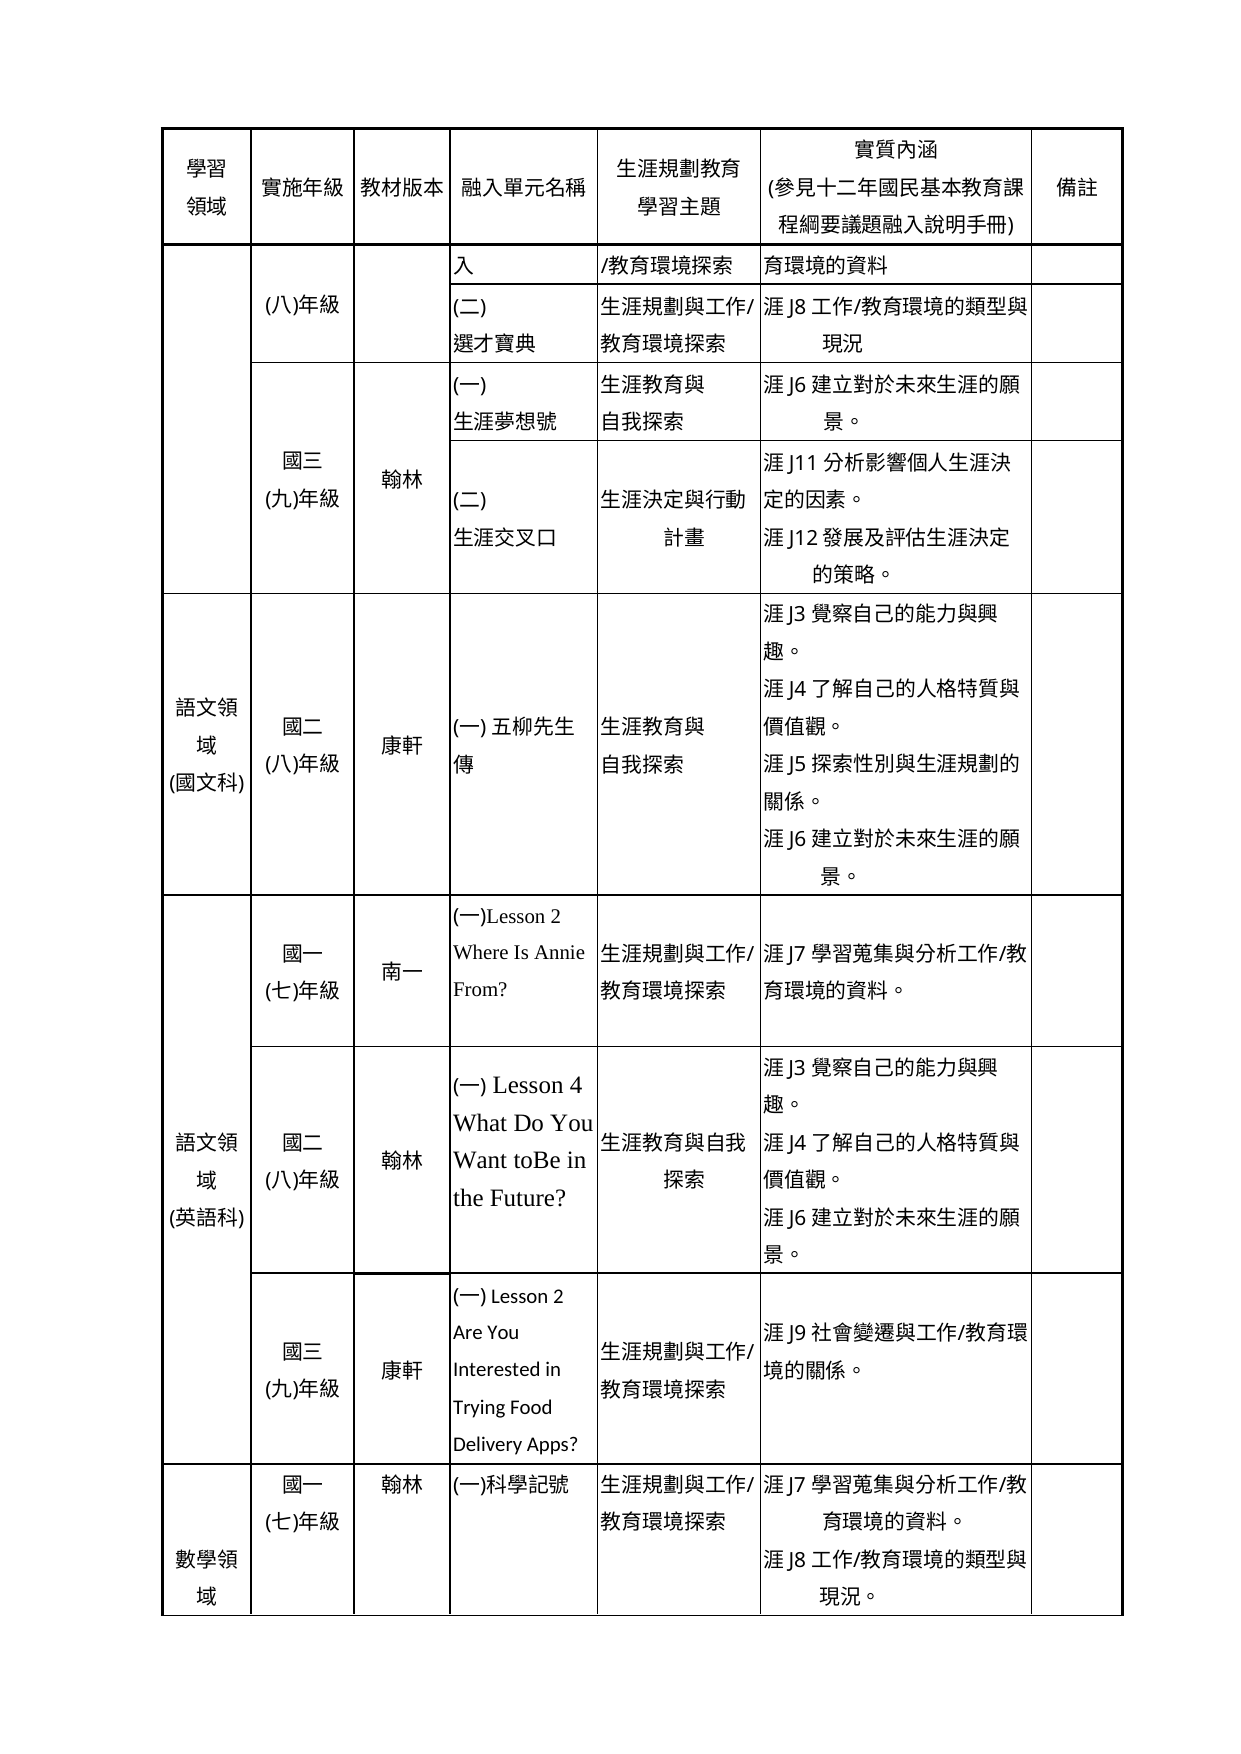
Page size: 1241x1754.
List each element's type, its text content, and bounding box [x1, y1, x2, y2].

table_cell 生涯教育與自我探索 [598, 1047, 760, 1272]
table_cell [355, 246, 449, 361]
table_cell (一) 五柳先生傳 [451, 594, 597, 894]
table_cell (一) 生涯夢想號 [451, 363, 597, 439]
table_cell 涯J7 學習蒐集與分析工作/教育環境的資料。 [761, 896, 1031, 1046]
table_cell 國三 (九)年級 [252, 1274, 353, 1463]
table_cell 生涯規劃與工作/教育環境探索 [598, 285, 760, 361]
table_cell (一) Lesson 4 What Do You Want toBe in the Future? [451, 1047, 597, 1272]
table_cell 翰林 [355, 1047, 449, 1272]
table_header 融入單元名稱 [451, 130, 597, 243]
table_cell 涯 J6 建立對於未來生涯的願景。 [761, 363, 1031, 439]
table_cell [1032, 363, 1121, 439]
table_cell 語文領域 (英語科) [164, 896, 250, 1463]
table_cell 生涯教育與 自我探索 [598, 363, 760, 439]
table_cell 生涯決定與行動計畫 [598, 441, 760, 593]
table_header 實施年級 [252, 130, 353, 243]
table_cell [1032, 896, 1121, 1046]
table_cell 國一 (七)年級 [252, 896, 353, 1046]
table_cell 康軒 [355, 594, 449, 894]
table_cell 生涯規劃與工作/教育環境探索 [598, 1274, 760, 1463]
table_cell 生涯規劃與工作/ 教育環境探索 [598, 896, 760, 1046]
table_cell (一) Lesson 2 Are You Interested in Trying Food Delivery Apps? [451, 1274, 597, 1463]
table_cell [1032, 441, 1121, 593]
table_cell 涯 J9 社會變遷與工作/教育環境的關係。 [761, 1274, 1031, 1463]
table_cell 康軒 [355, 1275, 449, 1463]
table_cell 入 [451, 246, 597, 283]
table_cell 語文領域 (國文科) [164, 594, 250, 894]
table_cell [1032, 1465, 1121, 1614]
table_cell 育環境的資料 [761, 246, 1031, 283]
table_cell [1032, 1274, 1121, 1463]
table_cell 國一 (七)年級 [252, 1465, 353, 1614]
table_cell [1032, 1047, 1121, 1272]
table_cell 數學領域 [164, 1465, 250, 1614]
table_cell (八)年級 [252, 246, 353, 361]
table_cell [1032, 246, 1121, 283]
table_cell [164, 246, 250, 593]
table_cell 涯 J8 工作/教育環境的類型與現況 [761, 285, 1031, 361]
table_cell 翰林 [355, 1465, 449, 1614]
table_cell 國三 (九)年級 [252, 363, 353, 593]
table_cell 翰林 [355, 363, 449, 593]
table_cell (二) 生涯交叉口 [451, 441, 597, 593]
table_cell 生涯教育與 自我探索 [598, 594, 760, 894]
table_header 實質內涵 (參見十二年國民基本教育課程綱要議題融入說明手冊) [761, 130, 1031, 243]
table_header 學習 領域 [164, 130, 250, 243]
table_cell /教育環境探索 [598, 246, 760, 283]
table_cell 國二 (八)年級 [252, 1047, 353, 1272]
table_header 教材版本 [355, 130, 449, 243]
table_header 生涯規劃教育 學習主題 [598, 130, 760, 243]
table_cell 國二 (八)年級 [252, 594, 353, 894]
table_cell (二) 選才寶典 [451, 285, 597, 361]
table_cell 南一 [355, 896, 449, 1046]
table_header 備註 [1032, 130, 1121, 243]
table_cell 生涯規劃與工作/教育環境探索 [598, 1465, 760, 1614]
table_cell 涯J7 學習蒐集與分析工作/教育環境的資料。 涯J8 工作/教育環境的類型與現況。 [761, 1465, 1031, 1614]
table_cell (一)科學記號 [451, 1465, 597, 1614]
table_cell 涯J3 覺察自己的能力與興趣。 涯 J4 了解自己的人格特質與價值觀。 涯 J6 建立對於未來生涯的願景。 [761, 1047, 1031, 1272]
table_cell 涯 J11 分析影響個人生涯決定的因素。 涯J12發展及評估生涯決定的策略。 [761, 441, 1031, 593]
table_cell (一)Lesson 2 Where Is Annie From? [451, 896, 597, 1046]
table_cell [1032, 285, 1121, 361]
table_cell 涯J3 覺察自己的能力與興趣。 涯 J4 了解自己的人格特質與價值觀。 涯 J5 探索性別與生涯規劃的關係。 涯 J6 建立對於未來生涯的願景。 [761, 594, 1031, 894]
table_cell [1032, 594, 1121, 894]
